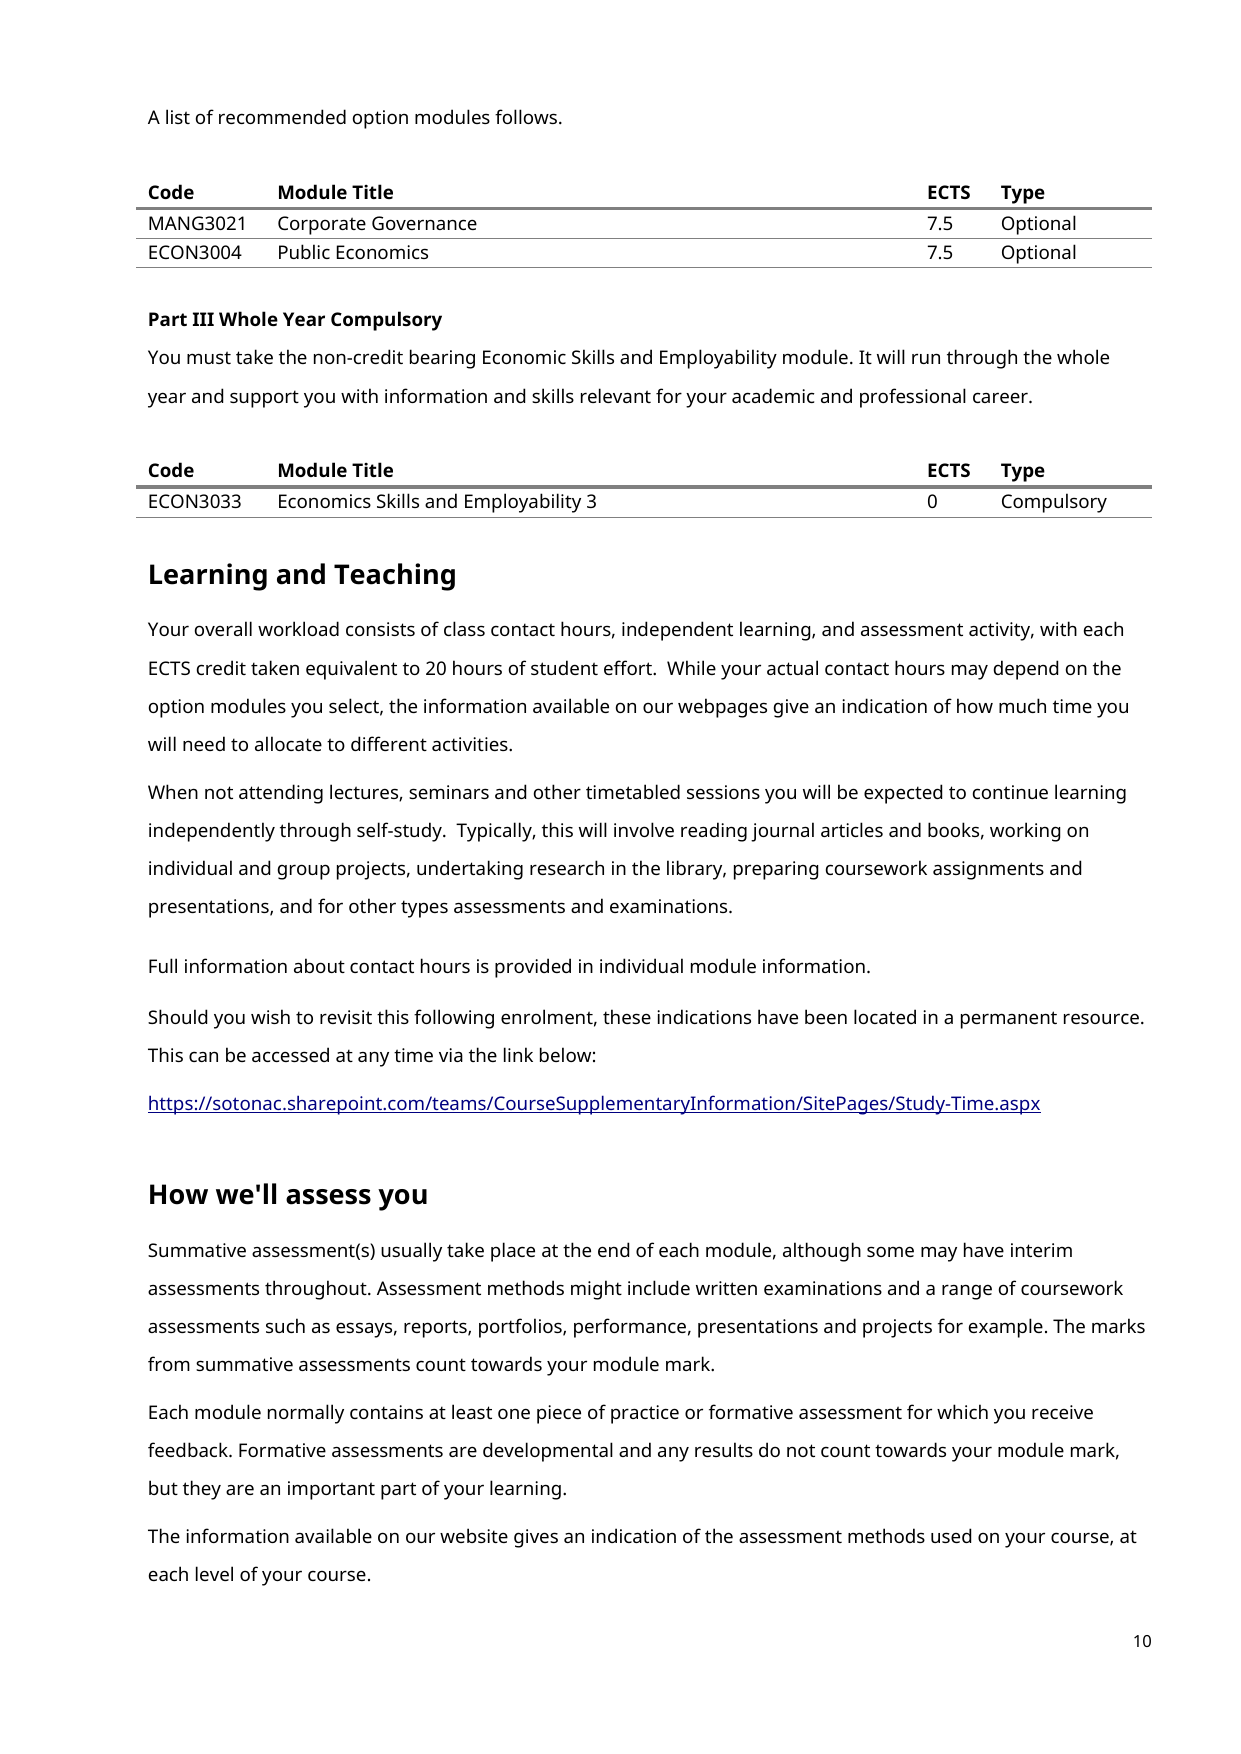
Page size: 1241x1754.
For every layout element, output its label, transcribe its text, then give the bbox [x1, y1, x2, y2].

table_cell A list of recommended option modules follows. [136, 104, 1152, 179]
table_cell Optional [989, 239, 1152, 267]
table_cell ECTS [916, 179, 989, 207]
text Summative assessment(s) usually take place at the end of each module, although some may have interim assessments throughout. Assessment methods might include written examinations and a range of coursework assessments such as essays, reports, portfolios, performance, presentations and projects for example. The marks from summative assessments count towards your module mark. [148, 1237, 1152, 1377]
text Should you wish to revisit this following enrolment, these indications have been located in a permanent resource. This can be accessed at any time via the link below: [148, 1004, 1152, 1068]
table_cell ECON3033 [136, 489, 266, 517]
table_cell 7.5 [916, 239, 989, 267]
subtitle How we'll assess you [148, 1175, 1152, 1212]
table_cell ECTS [916, 458, 989, 485]
table_cell Part III Whole Year Compulsory You must take the non-credit bearing Economic Skills and Employability module. It will run through the whole year and support you with information and skills relevant for your academic and professional career. [136, 268, 1152, 457]
table_cell ECON3004 [136, 239, 266, 267]
text https://sotonac.sharepoint.com/teams/CourseSupplementaryInformation/SitePages/Study-Time.aspx [148, 1090, 1152, 1116]
table_cell Type [989, 458, 1152, 485]
table_cell 7.5 [916, 210, 989, 238]
text Full information about contact hours is provided in individual module information. [148, 954, 1152, 979]
table_cell 0 [916, 489, 989, 517]
text Each module normally contains at least one piece of practice or formative assessment for which you receive feedback. Formative assessments are developmental and any results do not count towards your module mark, but they are an important part of your learning. [148, 1399, 1152, 1501]
table_cell Module Title [266, 179, 916, 207]
table_cell MANG3021 [136, 210, 266, 238]
table_cell Optional [989, 210, 1152, 238]
table_cell Code [136, 179, 266, 207]
table_cell Public Economics [266, 239, 916, 267]
table_cell Type [989, 179, 1152, 207]
table_cell Compulsory [989, 489, 1152, 517]
subtitle Learning and Teaching [148, 555, 1152, 592]
table_cell Corporate Governance [266, 210, 916, 238]
text The information available on our website gives an indication of the assessment methods used on your course, at each level of your course. [148, 1523, 1152, 1587]
text When not attending lectures, seminars and other timetabled sessions you will be expected to continue learning independently through self-study. Typically, this will involve reading journal articles and books, working on individual and group projects, undertaking research in the library, preparing coursework assignments and presentations, and for other types assessments and examinations. [148, 779, 1152, 919]
table_cell Economics Skills and Employability 3 [266, 489, 916, 517]
text Your overall workload consists of class contact hours, independent learning, and assessment activity, with each ECTS credit taken equivalent to 20 hours of student effort. While your actual contact hours may depend on the option modules you select, the information available on our webpages give an indication of how much time you will need to allocate to different activities. [148, 617, 1152, 757]
table_cell Code [136, 458, 266, 485]
table_cell Module Title [266, 458, 916, 485]
